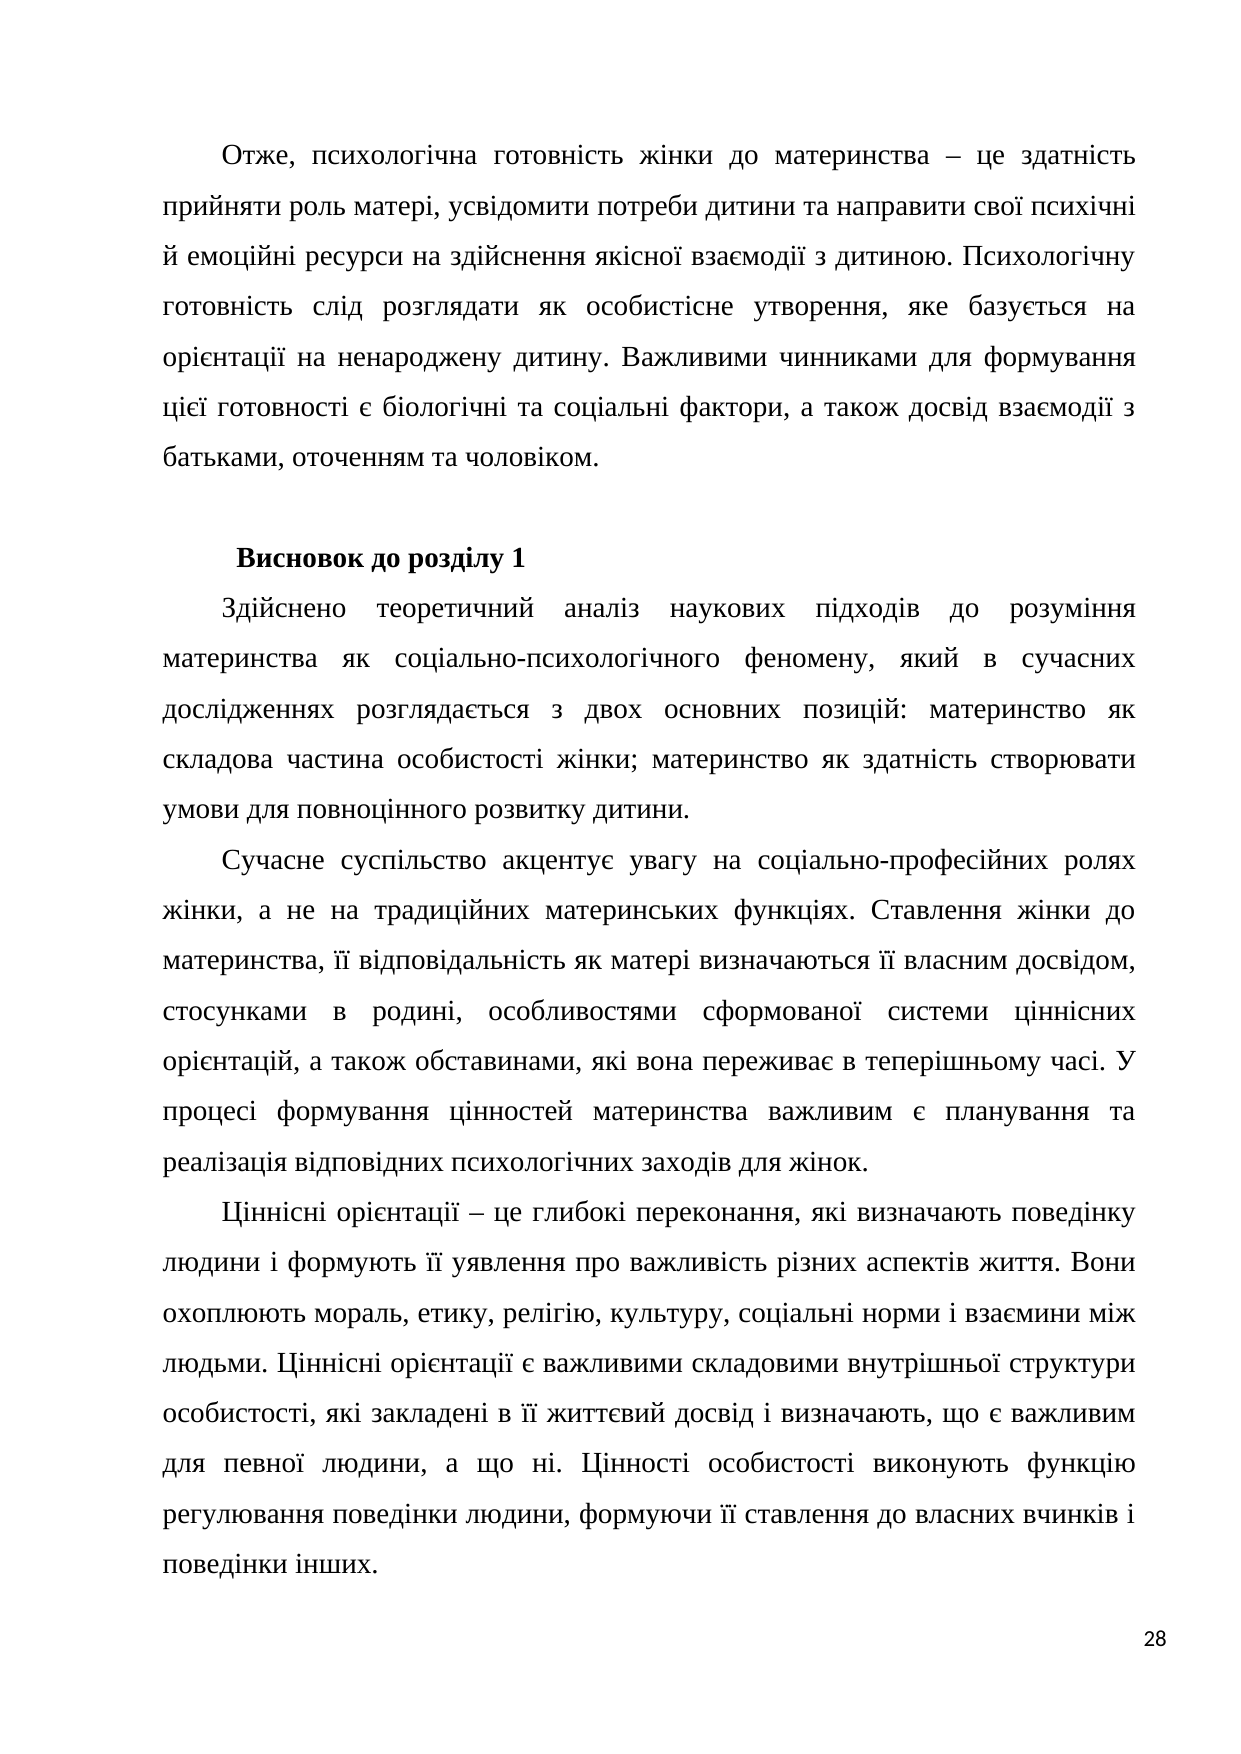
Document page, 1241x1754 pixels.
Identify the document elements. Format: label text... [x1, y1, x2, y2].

text Отже, психологічна готовність жінки до материнства – це здатність прийняти роль матері, усвідомити потреби дитини та направити свої психічні й емоційні ресурси на здійснення якісної взаємодії з дитиною. Психологічну готовність слід розглядати як особистісне утворення, яке базується на орієнтації на ненароджену дитину. Важливими чинниками для формування цієї готовності є біологічні та соціальні фактори, а також досвід взаємодії з батьками, оточенням та чоловіком. [162, 137, 1137, 473]
text Сучасне суспільство акцентує увагу на соціально-професійних ролях жінки, а не на традиційних материнських функціях. Ставлення жінки до материнства, її відповідальність як матері визначаються її власним досвідом, стосунками в родині, особливостями сформованої системи ціннісних орієнтацій, а також обставинами, які вона переживає в теперішньому часі. У процесі формування цінностей материнства важливим є планування та реалізація відповідних психологічних заходів для жінок. [162, 842, 1137, 1177]
text Ціннісні орієнтації – це глибокі переконання, які визначають поведінку людини і формують її уявлення про важливість різних аспектів життя. Вони охоплюють мораль, етику, релігію, культуру, соціальні норми і взаємини між людьми. Ціннісні орієнтації є важливими складовими внутрішньої структури особистості, які закладені в її життєвий досвід і визначають, що є важливим для певної людини, а що ні. Цінності особистості виконують функцію регулювання поведінки людини, формуючи її ставлення до власних вчинків і поведінки інших. [162, 1194, 1137, 1580]
text Здійснено теоретичний аналіз наукових підходів до розуміння материнства як соціально-психологічного феномену, який в сучасних дослідженнях розглядається з двох основних позицій: материнство як складова частина особистості жінки; материнство як здатність створювати умови для повноцінного розвитку дитини. [162, 590, 1137, 825]
text Висновок до розділу 1 [162, 540, 1137, 573]
